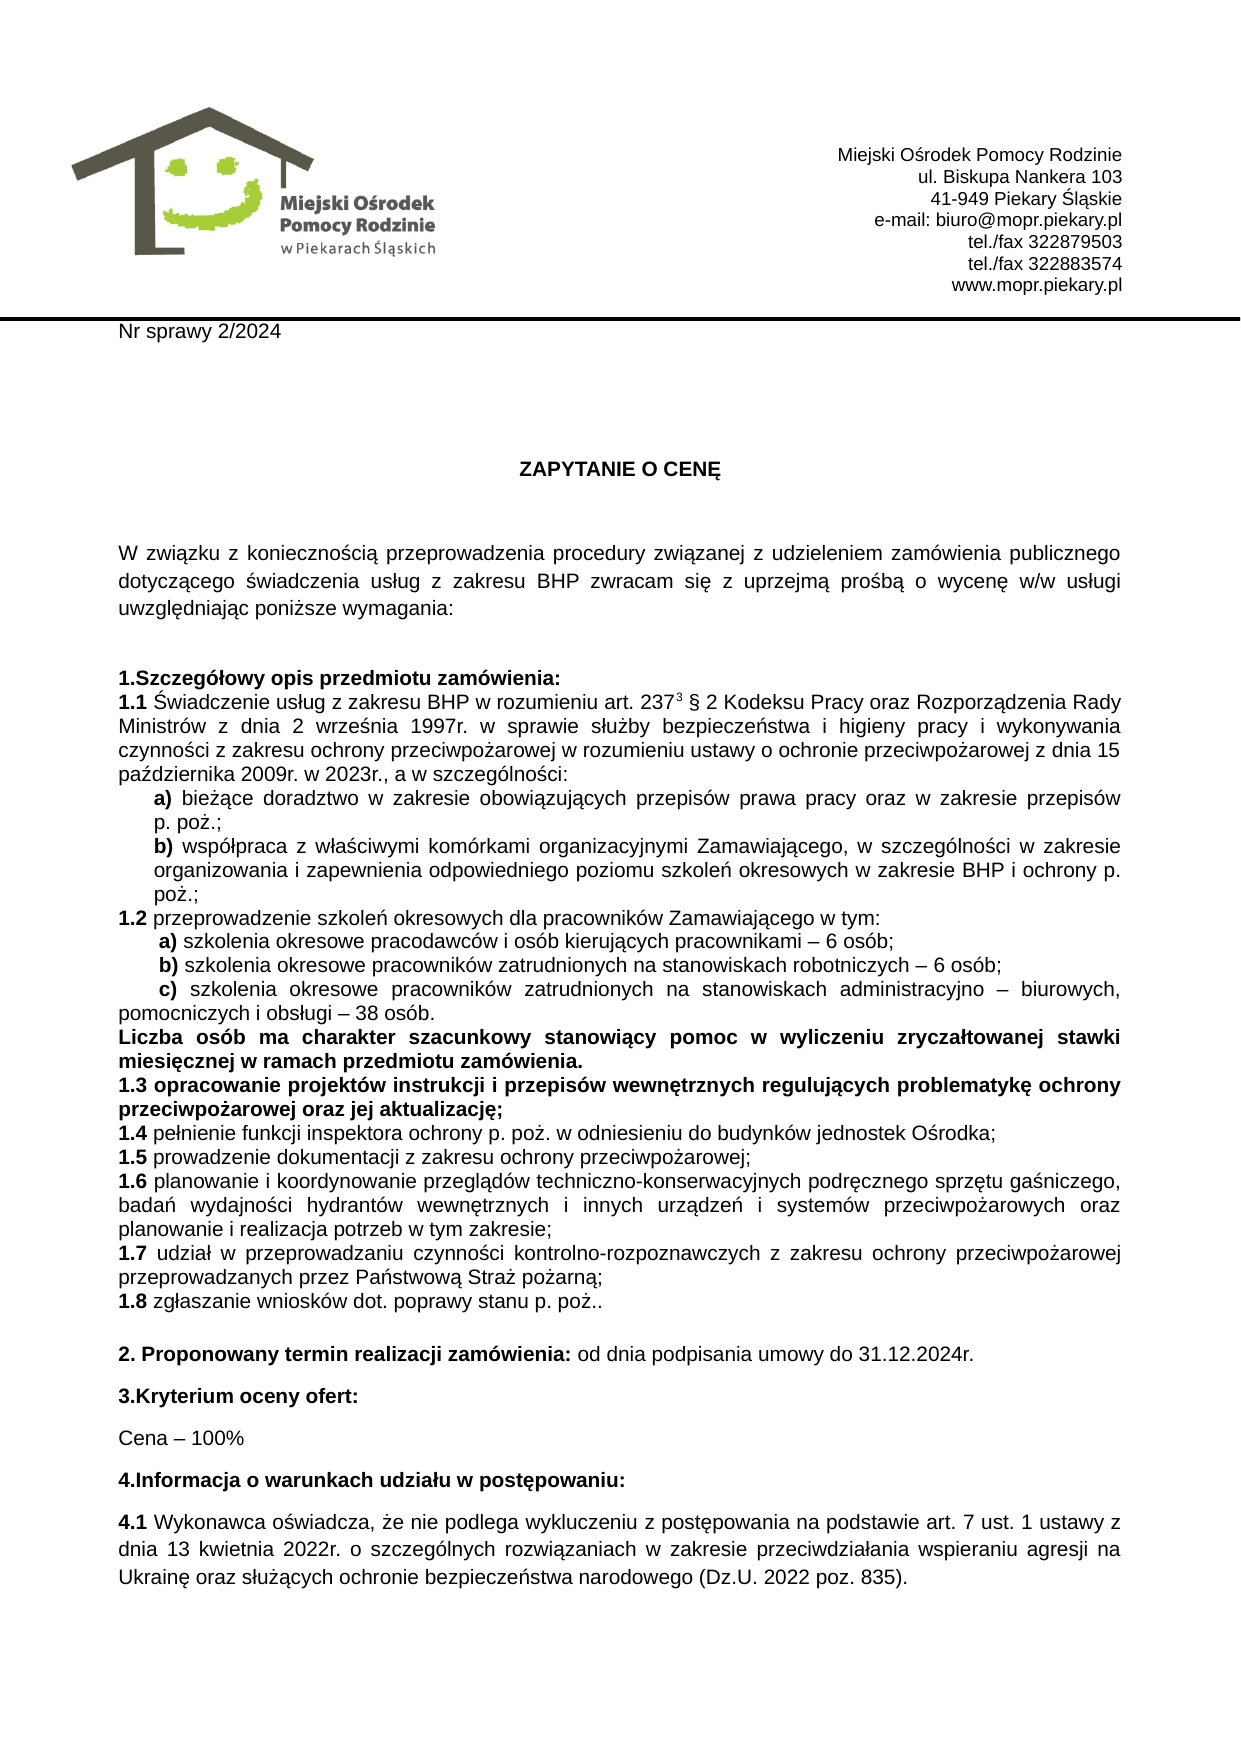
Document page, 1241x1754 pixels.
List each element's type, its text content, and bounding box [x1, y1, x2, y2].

text c) szkolenia okresowe pracowników zatrudnionych na stanowiskach administracyjno – biurowych, pomocniczych i obsługi – 38 osób. [118, 977, 1122, 1025]
text 1.1 Świadczenie usług z zakresu BHP w rozumieniu art. 2373 § 2 Kodeksu Pracy oraz Rozporządzenia Rady Ministrów z dnia 2 września 1997r. w sprawie służby bezpieczeństwa i higieny pracy i wykonywania czynności z zakresu ochrony przeciwpożarowej w rozumieniu ustawy o ochronie przeciwpożarowej z dnia 15 października 2009r. w 2023r., a w szczególności: [118, 690, 1122, 786]
text 3.Kryterium oceny ofert: [118, 1383, 1122, 1407]
text 4.1 Wykonawca oświadcza, że nie podlega wykluczeniu z postępowania na podstawie art. 7 ust. 1 ustawy z dnia 13 kwietnia 2022r. o szczególnych rozwiązaniach w zakresie przeciwdziałania wspieraniu agresji na Ukrainę oraz służących ochronie bezpieczeństwa narodowego (Dz.U. 2022 poz. 835). [118, 1510, 1122, 1589]
text 1.6 planowanie i koordynowanie przeglądów techniczno-konserwacyjnych podręcznego sprzętu gaśniczego, badań wydajności hydrantów wewnętrznych i innych urządzeń i systemów przeciwpożarowych oraz planowanie i realizacja potrzeb w tym zakresie; [118, 1169, 1122, 1241]
text 1.8 zgłaszanie wniosków dot. poprawy stanu p. poż.. [118, 1289, 1122, 1313]
text 1.3 opracowanie projektów instrukcji i przepisów wewnętrznych regulujących problematykę ochrony przeciwpożarowej oraz jej aktualizację; [118, 1073, 1122, 1121]
text Liczba osób ma charakter szacunkowy stanowiący pomoc w wyliczeniu zryczałtowanej stawki miesięcznej w ramach przedmiotu zamówienia. [118, 1025, 1122, 1073]
text 1.4 pełnienie funkcji inspektora ochrony p. poż. w odniesieniu do budynków jednostek Ośrodka; [118, 1121, 1122, 1145]
text b) współpraca z właściwymi komórkami organizacyjnymi Zamawiającego, w szczególności w zakresie organizowania i zapewnienia odpowiedniego poziomu szkoleń okresowych w zakresie BHP i ochrony p. poż.; [153, 833, 1122, 905]
text ZAPYTANIE O CENĘ [118, 457, 1122, 481]
text a) bieżące doradztwo w zakresie obowiązujących przepisów prawa pracy oraz w zakresie przepisów p. poż.; [153, 786, 1122, 833]
text 1.Szczegółowy opis przedmiotu zamówienia: [118, 666, 1122, 690]
text 1.5 prowadzenie dokumentacji z zakresu ochrony przeciwpożarowej; [118, 1145, 1122, 1169]
text 2. Proponowany termin realizacji zamówienia: od dnia podpisania umowy do 31.12.2024r. [118, 1341, 1122, 1365]
text W związku z koniecznością przeprowadzenia procedury związanej z udzieleniem zamówienia publicznego dotyczącego świadczenia usług z zakresu BHP zwracam się z uprzejmą prośbą o wycenę w/w usługi uwzględniając poniższe wymagania: [118, 541, 1122, 620]
text 1.2 przeprowadzenie szkoleń okresowych dla pracowników Zamawiającego w tym: [118, 905, 1122, 929]
text Cena – 100% [118, 1426, 1122, 1449]
picture [71, 71, 455, 283]
text a) szkolenia okresowe pracodawców i osób kierujących pracownikami – 6 osób; [118, 929, 1122, 953]
text b) szkolenia okresowe pracowników zatrudnionych na stanowiskach robotniczych – 6 osób; [118, 953, 1122, 977]
text 1.7 udział w przeprowadzaniu czynności kontrolno-rozpoznawczych z zakresu ochrony przeciwpożarowej przeprowadzanych przez Państwową Straż pożarną; [118, 1241, 1122, 1289]
text 4.Informacja o warunkach udziału w postępowaniu: [118, 1468, 1122, 1492]
